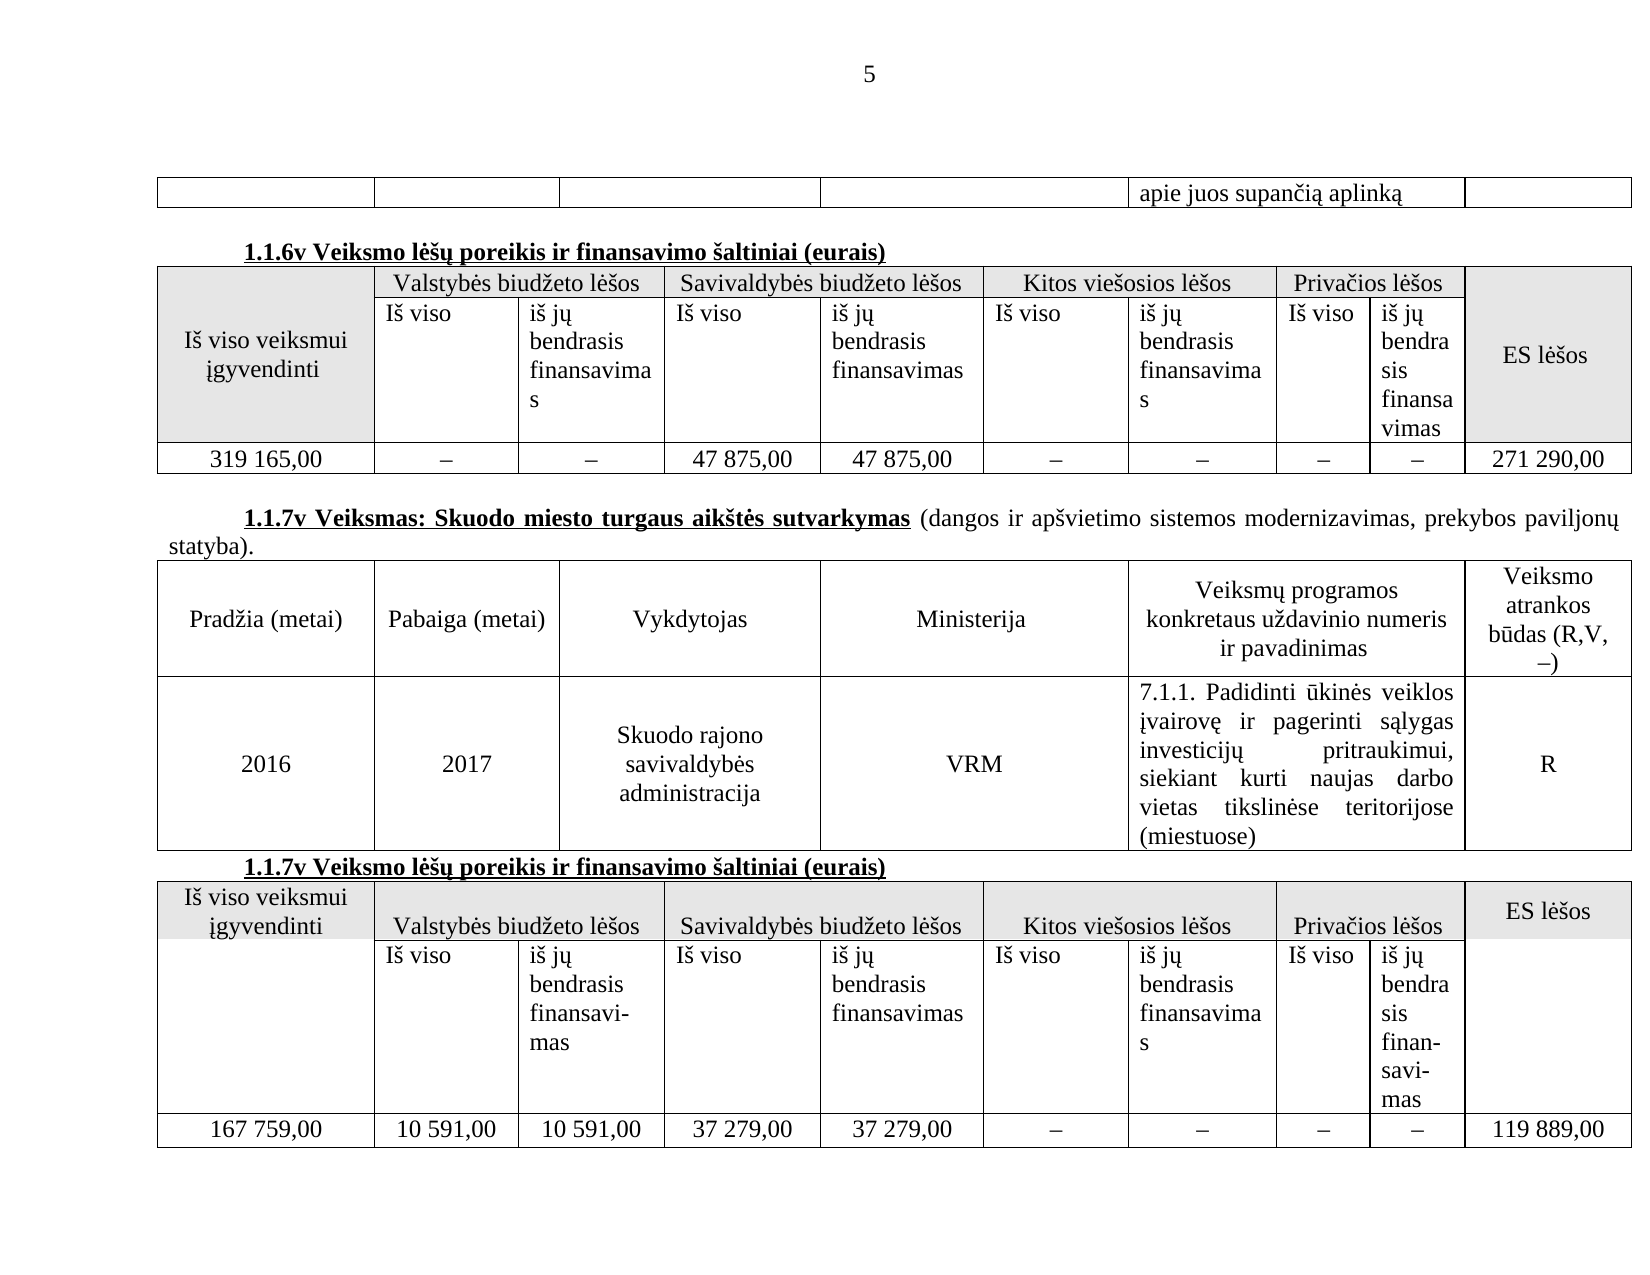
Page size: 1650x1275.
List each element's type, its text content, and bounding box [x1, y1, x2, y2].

table_cell – [519, 443, 664, 473]
table_cell iš jų bendrasis finansavimas [1129, 298, 1276, 442]
table_cell Iš viso [984, 941, 1128, 1113]
table_cell 37 279,00 [821, 1114, 983, 1147]
table_cell 1.1.6v Veiksmo lėšų poreikis ir finansavimo šaltiniai (eurais) [158, 208, 1631, 266]
table_cell iš jų bendrasis finan-savi-mas [1371, 941, 1464, 1113]
table_cell Vykdytojas [560, 561, 820, 676]
table_cell Iš viso veiksmui įgyvendinti [158, 267, 374, 442]
table_cell iš jų bendrasis finansavimas [821, 298, 983, 442]
table_cell 2017 [375, 677, 559, 850]
table_cell Iš viso [665, 941, 820, 1113]
table_cell 47 875,00 [821, 443, 983, 473]
table_cell – [1277, 443, 1369, 473]
table_cell [1632, 442, 1650, 473]
table_cell Valstybės biudžeto lėšos [375, 267, 664, 297]
table_cell iš jų bendrasis finansavimas [821, 941, 983, 1113]
table_cell Iš viso veiksmui įgyvendinti [158, 882, 374, 939]
table_cell – [1371, 1114, 1464, 1147]
table_cell iš jų bendrasis finansavimas [1129, 941, 1276, 1113]
table_cell – [1129, 443, 1276, 473]
table_cell [158, 940, 374, 1113]
table_cell [1632, 676, 1650, 850]
table_cell 1.1.7v Veiksmo lėšų poreikis ir finansavimo šaltiniai (eurais) [158, 851, 1631, 881]
table_cell iš jų bendrasis finansavimas [1371, 298, 1464, 442]
table_cell 2016 [158, 677, 374, 850]
table_cell [821, 178, 1128, 207]
table_cell 271 290,00 [1466, 443, 1631, 473]
table_cell Veiksmo atrankos būdas (R,V, –) [1466, 561, 1631, 676]
table_cell ES lėšos [1466, 882, 1631, 939]
table_cell [1632, 266, 1650, 297]
table_cell [1631, 473, 1650, 560]
table_cell iš jų bendrasis finansavimas [519, 298, 664, 442]
table_cell Valstybės biudžeto lėšos [375, 882, 664, 939]
table_cell 119 889,00 [1466, 1114, 1631, 1147]
table_cell [1632, 881, 1650, 939]
table_cell Iš viso [1277, 941, 1369, 1113]
table_cell Iš viso [375, 298, 518, 442]
table_cell Skuodo rajono savivaldybės administracija [560, 677, 820, 850]
table_cell [1466, 178, 1631, 207]
table_cell Veiksmų programos konkretaus uždavinio numeris ir pavadinimas [1129, 561, 1464, 676]
table_cell Privačios lėšos [1277, 267, 1464, 297]
table_cell [158, 178, 374, 207]
table_cell [1632, 297, 1650, 442]
table_cell [1632, 177, 1650, 207]
table_cell 10 591,00 [375, 1114, 518, 1147]
table_cell – [1371, 443, 1464, 473]
table_cell Kitos viešosios lėšos [984, 267, 1276, 297]
table_cell [1631, 850, 1650, 881]
table_cell Iš viso [375, 941, 518, 1113]
table_cell [1632, 940, 1650, 1113]
table_cell VRM [821, 677, 1128, 850]
table_cell [560, 178, 820, 207]
table_cell – [1129, 1114, 1276, 1147]
table_cell iš jų bendrasis finansavi-mas [519, 941, 664, 1113]
table_cell Pabaiga (metai) [375, 561, 559, 676]
table_cell Iš viso [665, 298, 820, 442]
table_cell Privačios lėšos [1277, 882, 1464, 939]
table_cell 1.1.7v Veiksmas: Skuodo miesto turgaus aikštės sutvarkymas (dangos ir apšvietimo sistemos modernizavimas, prekybos paviljonų statyba). [158, 474, 1631, 560]
table_cell 167 759,00 [158, 1114, 374, 1147]
table_cell [375, 178, 559, 207]
table_cell Kitos viešosios lėšos [984, 882, 1276, 939]
table_cell [1466, 940, 1631, 1113]
table_cell Iš viso [1277, 298, 1369, 442]
table_cell R [1466, 677, 1631, 850]
table_cell [1631, 207, 1650, 266]
table_cell Pradžia (metai) [158, 561, 374, 676]
table_cell 7.1.1. Padidinti ūkinės veiklos įvairovę ir pagerinti sąlygas investicijų pritraukimui, siekiant kurti naujas darbo vietas tikslinėse teritorijose (miestuose) [1129, 677, 1464, 850]
table_cell [1632, 1113, 1650, 1147]
table_cell apie juos supančią aplinką [1129, 178, 1464, 207]
table_cell Iš viso [984, 298, 1128, 442]
table_cell Savivaldybės biudžeto lėšos [665, 267, 983, 297]
table_cell 319 165,00 [158, 443, 374, 473]
table_cell Ministerija [821, 561, 1128, 676]
table_cell – [984, 443, 1128, 473]
table_cell – [1277, 1114, 1369, 1147]
table_cell 47 875,00 [665, 443, 820, 473]
table_cell ES lėšos [1466, 267, 1631, 442]
table_cell – [984, 1114, 1128, 1147]
table_cell 10 591,00 [519, 1114, 664, 1147]
table_cell Savivaldybės biudžeto lėšos [665, 882, 983, 939]
table_cell – [375, 443, 518, 473]
table_cell 37 279,00 [665, 1114, 820, 1147]
table_cell [1632, 560, 1650, 676]
